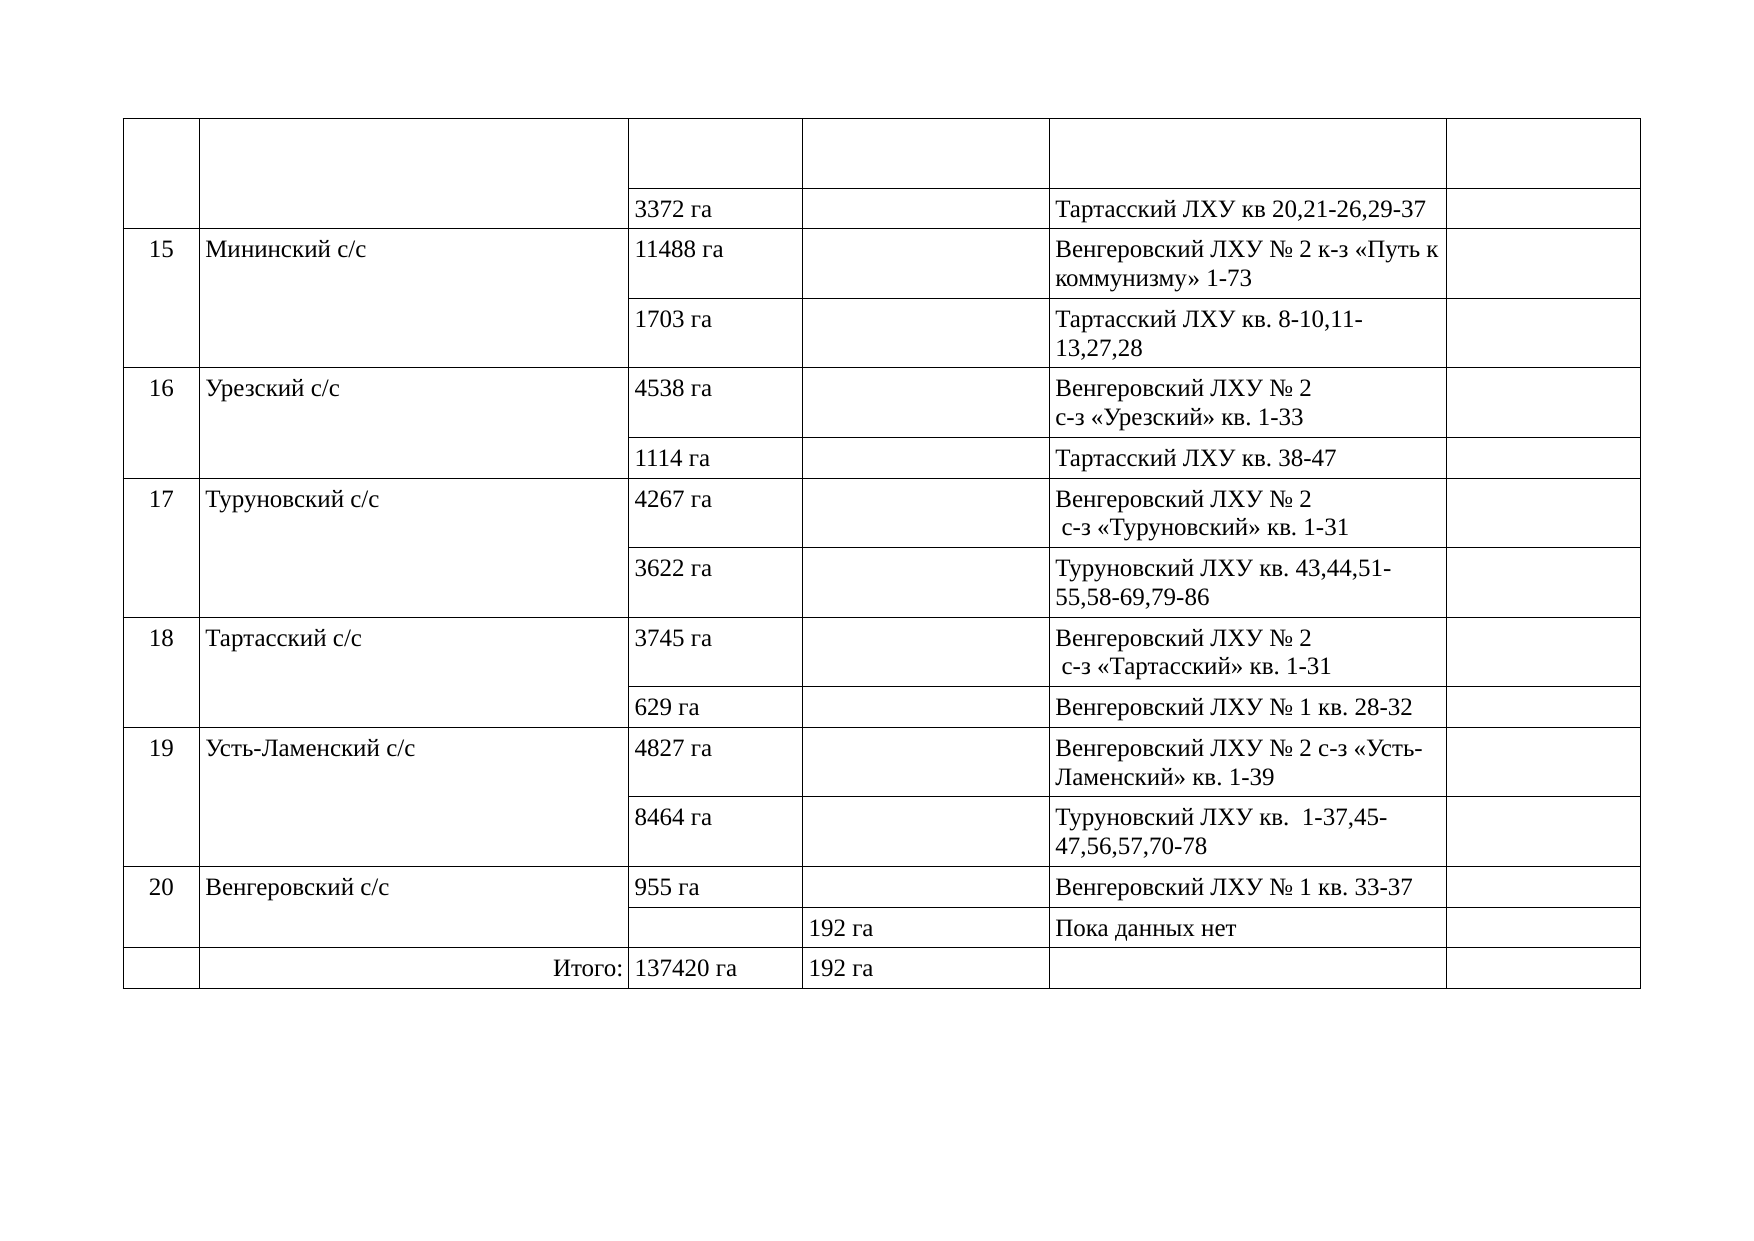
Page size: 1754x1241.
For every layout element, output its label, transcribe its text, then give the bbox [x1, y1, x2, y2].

table_cell [1447, 548, 1640, 616]
table_cell 8464 га [629, 797, 802, 866]
table_cell [803, 299, 1049, 367]
table_cell 19 [124, 728, 199, 866]
table_cell 1114 га [629, 438, 802, 477]
table_cell 1703 га [629, 299, 802, 367]
table_cell [1447, 189, 1640, 228]
table_cell 16 [124, 368, 199, 477]
table_cell 137420 га [629, 948, 802, 988]
table_cell 20 [124, 867, 199, 947]
table_cell Туруновский ЛХУ кв. 1-37,45-47,56,57,70-78 [1050, 797, 1446, 866]
table_cell [1050, 119, 1446, 188]
table_cell Усть-Ламенский с/с [200, 728, 628, 866]
table_cell 3745 га [629, 618, 802, 686]
table_cell [1447, 368, 1640, 437]
table_cell [1447, 687, 1640, 727]
table_cell Итого: [200, 948, 628, 988]
table_cell [803, 229, 1049, 298]
table_cell 192 га [803, 908, 1049, 947]
table_cell [803, 548, 1049, 616]
table_cell [1447, 797, 1640, 866]
table_cell Венгеровский ЛХУ № 2 с-з «Урезский» кв. 1-33 [1050, 368, 1446, 437]
table_cell [803, 189, 1049, 228]
table_cell [1447, 948, 1640, 988]
table_cell 955 га [629, 867, 802, 906]
table_cell Венгеровский ЛХУ № 2 с-з «Туруновский» кв. 1-31 [1050, 479, 1446, 547]
table_cell Тартасский ЛХУ кв. 8-10,11-13,27,28 [1050, 299, 1446, 367]
table_cell Тартасский ЛХУ кв. 38-47 [1050, 438, 1446, 477]
table_cell 11488 га [629, 229, 802, 298]
table_cell [1447, 618, 1640, 686]
table_cell Туруновский ЛХУ кв. 43,44,51-55,58-69,79-86 [1050, 548, 1446, 616]
table_cell 4538 га [629, 368, 802, 437]
table_cell [1447, 229, 1640, 298]
table_cell 4267 га [629, 479, 802, 547]
table_cell [1447, 479, 1640, 547]
table_cell 17 [124, 479, 199, 616]
table_cell [124, 119, 199, 228]
table_cell [1050, 948, 1446, 988]
table_cell 3622 га [629, 548, 802, 616]
table_cell 3372 га [629, 189, 802, 228]
table_cell [629, 119, 802, 188]
table_cell Венгеровский ЛХУ № 2 с-з «Усть-Ламенский» кв. 1-39 [1050, 728, 1446, 796]
table_cell Туруновский с/с [200, 479, 628, 616]
table_cell Тартасский ЛХУ кв 20,21-26,29-37 [1050, 189, 1446, 228]
table_cell [803, 368, 1049, 437]
table_cell [803, 479, 1049, 547]
table_cell [803, 438, 1049, 477]
table_cell 15 [124, 229, 199, 367]
table_cell [1447, 867, 1640, 906]
table_cell Венгеровский ЛХУ № 1 кв. 28-32 [1050, 687, 1446, 727]
table_cell Урезский с/с [200, 368, 628, 477]
table_cell [629, 908, 802, 947]
table_cell [803, 687, 1049, 727]
table_cell 192 га [803, 948, 1049, 988]
table_cell Венгеровский ЛХУ № 1 кв. 33-37 [1050, 867, 1446, 906]
table_cell [803, 728, 1049, 796]
table_cell Венгеровский ЛХУ № 2 с-з «Тартасский» кв. 1-31 [1050, 618, 1446, 686]
table_cell [803, 119, 1049, 188]
table_cell [124, 948, 199, 988]
table_cell Тартасский с/с [200, 618, 628, 727]
table_cell [1447, 438, 1640, 477]
table_cell [803, 867, 1049, 906]
table_cell [1447, 119, 1640, 188]
table_cell [1447, 908, 1640, 947]
table_cell [1447, 728, 1640, 796]
table_cell 18 [124, 618, 199, 727]
table_cell Мининский с/с [200, 229, 628, 367]
table_cell Венгеровский с/с [200, 867, 628, 947]
table_cell [803, 797, 1049, 866]
table_cell 629 га [629, 687, 802, 727]
table_cell Венгеровский ЛХУ № 2 к-з «Путь к коммунизму» 1-73 [1050, 229, 1446, 298]
table_cell 4827 га [629, 728, 802, 796]
table_cell [803, 618, 1049, 686]
table_cell [200, 119, 628, 228]
table_cell Пока данных нет [1050, 908, 1446, 947]
table_cell [1447, 299, 1640, 367]
